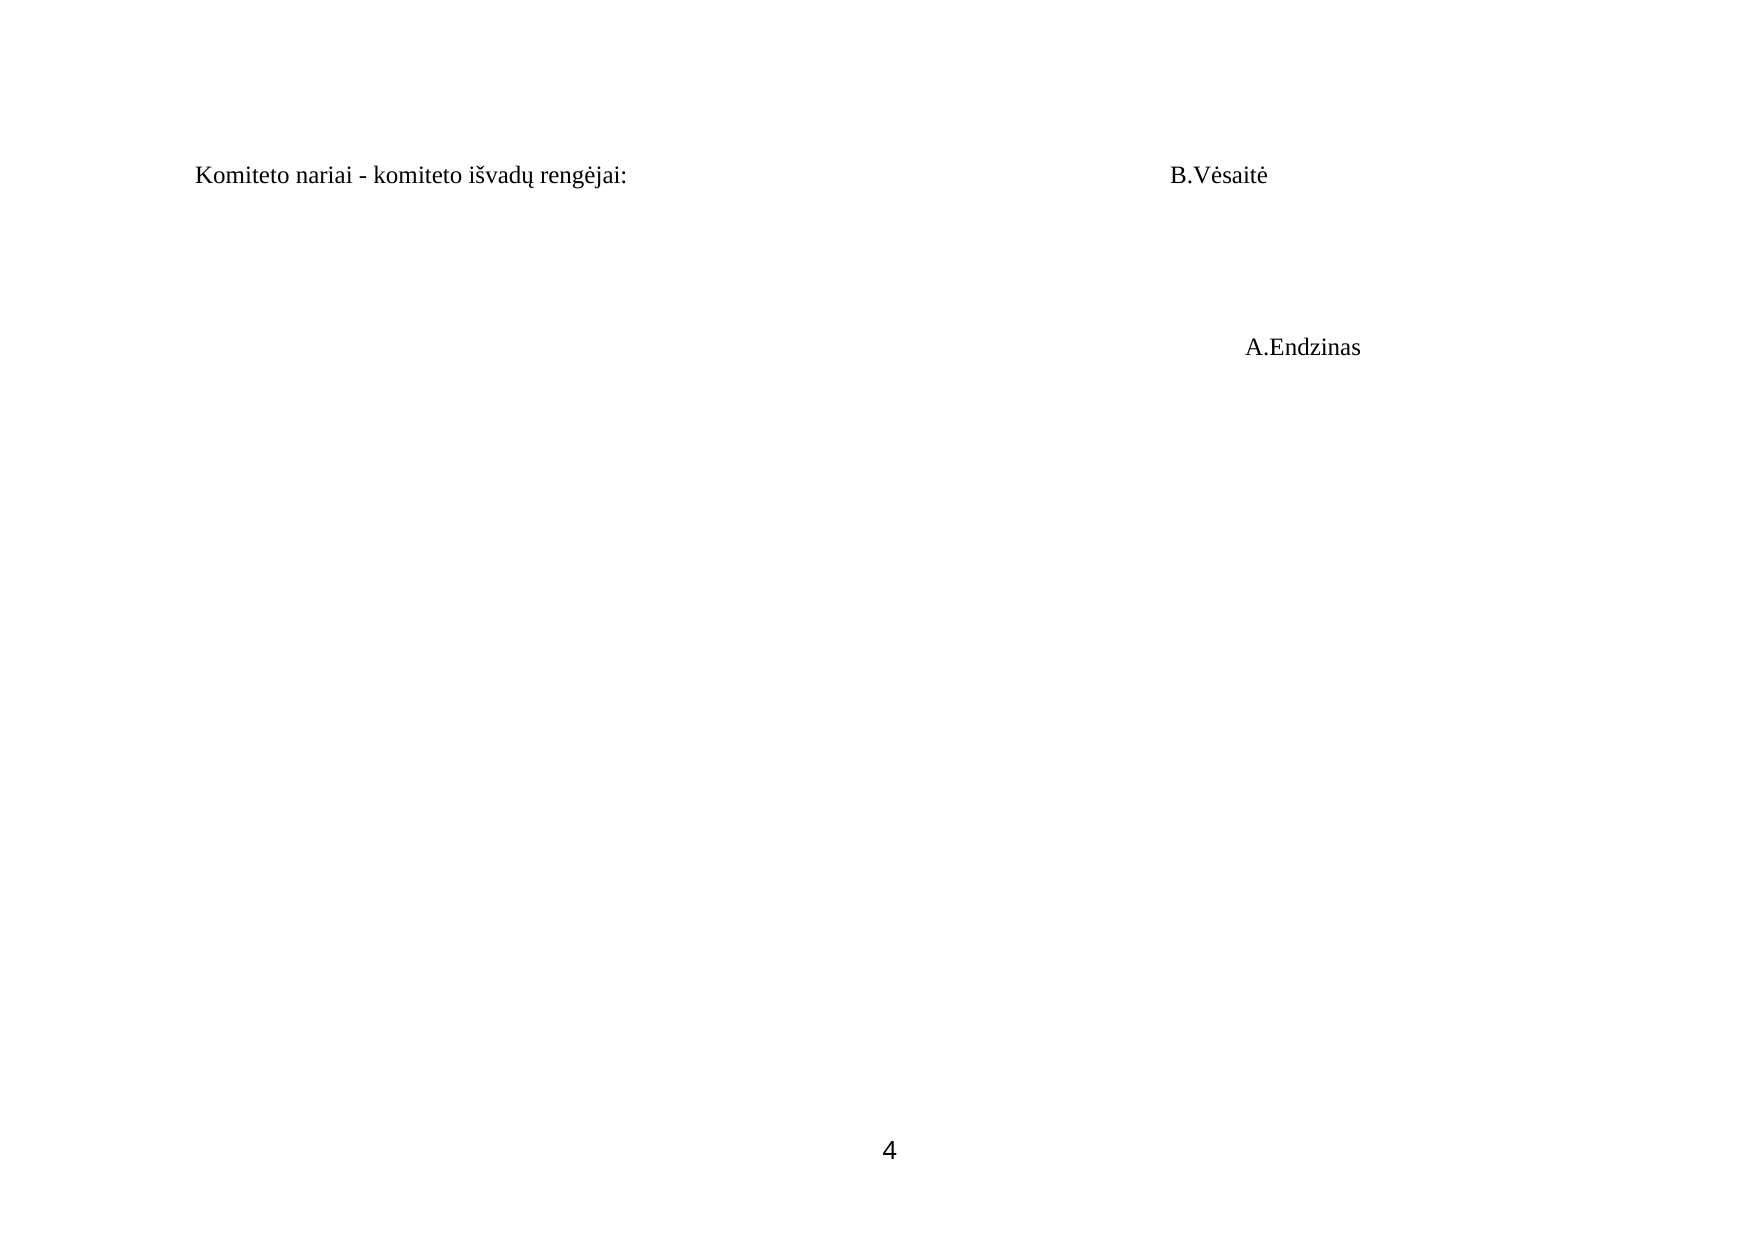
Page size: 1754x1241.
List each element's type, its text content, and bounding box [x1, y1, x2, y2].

text A.Endzinas [120, 332, 1659, 361]
text Komiteto nariai - komiteto išvadų rengėjai: B.Vėsaitė [120, 160, 1659, 188]
